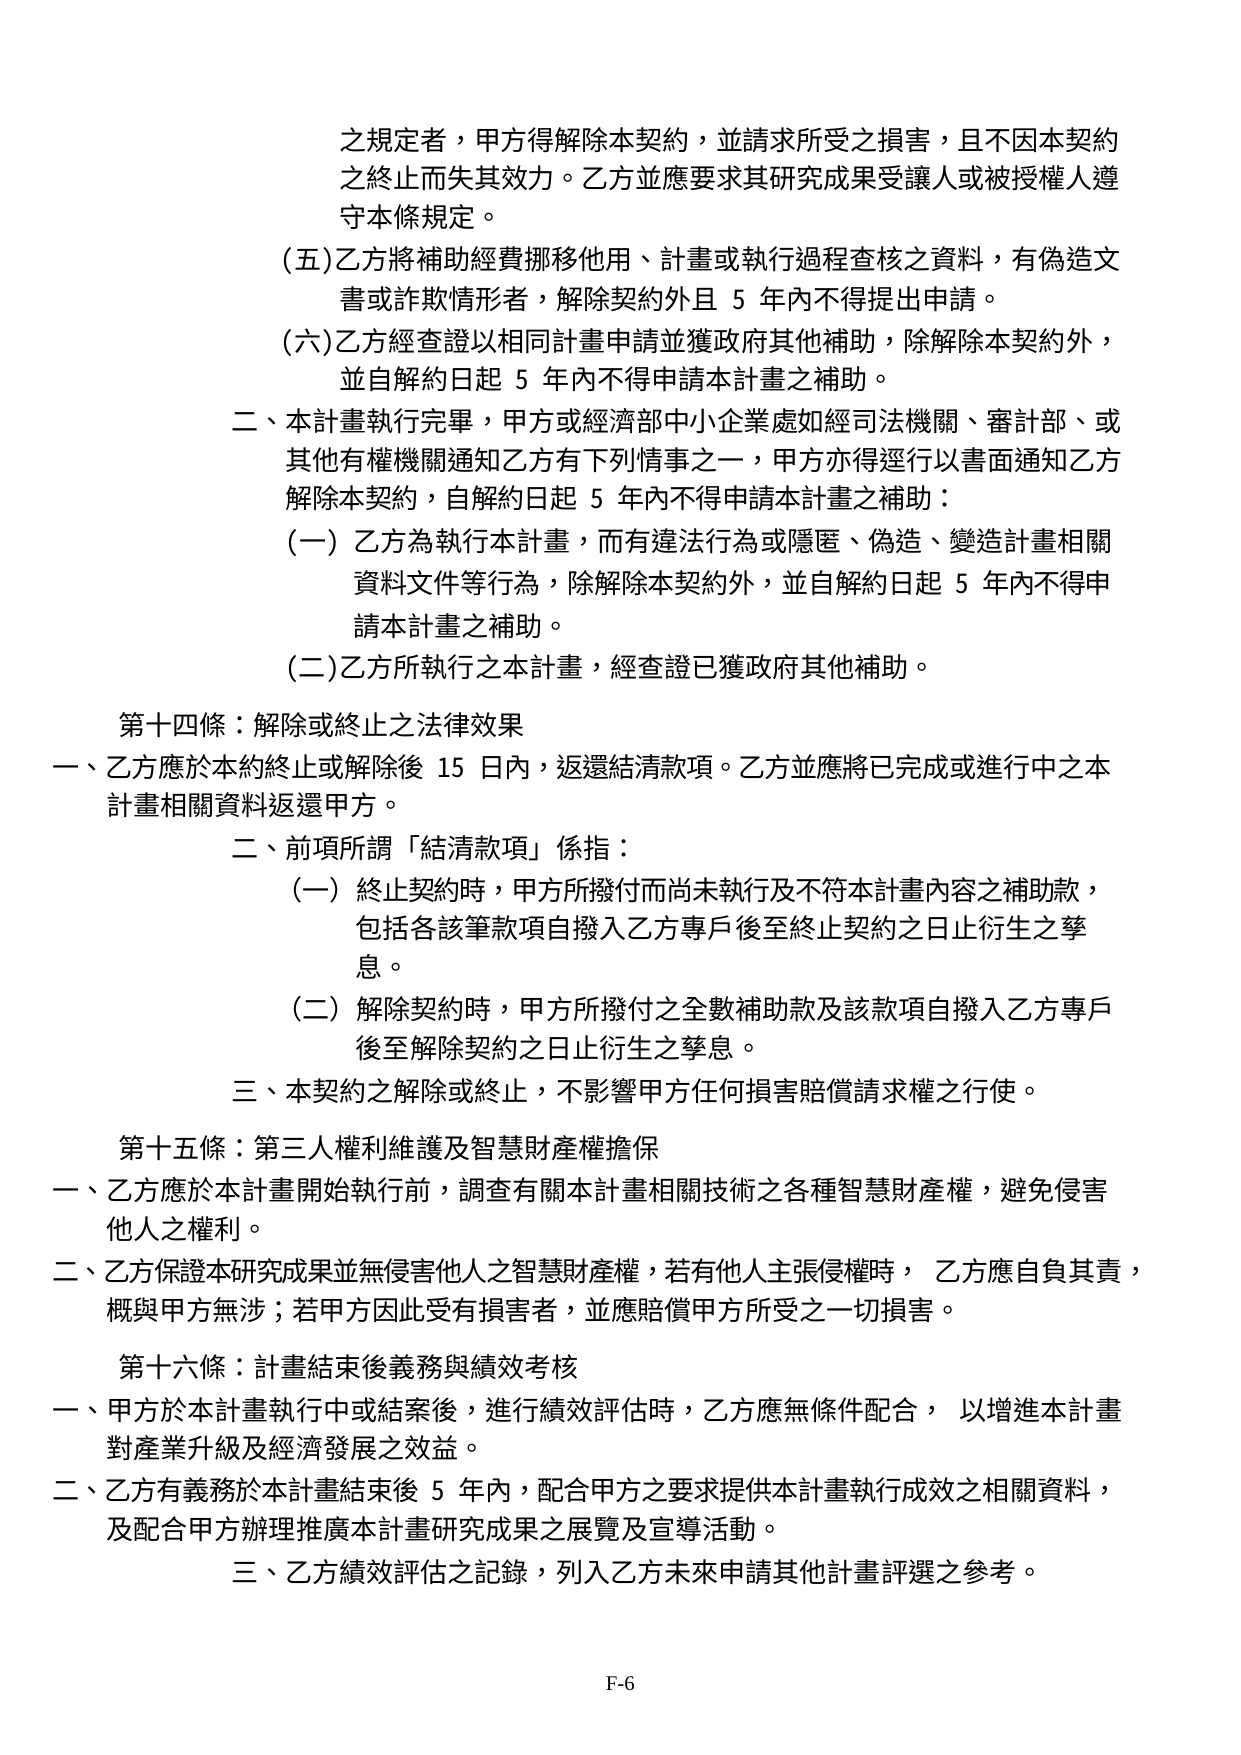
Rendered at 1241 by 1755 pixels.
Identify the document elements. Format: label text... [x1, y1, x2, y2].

text 第十四條：解除或終止之法律效果 [118, 703, 1176, 743]
text (二)乙方所執行之本計畫，經查證已獲政府其他補助。 [285, 647, 1176, 685]
text (五)乙方將補助經費挪移他用、計畫或執行過程查核之資料，有偽造文書或詐欺情形者，解除契約外且 5 年內不得提出申請。 [280, 238, 1121, 317]
text （二）解除契約時，甲方所撥付之全數補助款及該款項自撥入乙方專戶後至解除契約之日止衍生之孳息。 [275, 989, 1114, 1066]
text （一）終止契約時，甲方所撥付而尚未執行及不符本計畫內容之補助款， 包括各該筆款項自撥入乙方專戶後至終止契約之日止衍生之孳 息。 [275, 870, 1122, 985]
text 二、乙方有義務於本計畫結束後 5 年內，配合甲方之要求提供本計畫執行成效之相關資料，及配合甲方辦理推廣本計畫研究成果之展覽及宣導活動。 [52, 1470, 1122, 1547]
text 第十五條：第三人權利維護及智慧財產權擔保 [118, 1127, 1176, 1166]
text 二、本計畫執行完畢，甲方或經濟部中小企業處如經司法機關、審計部、或其他有權機關通知乙方有下列情事之一，甲方亦得逕行以書面通知乙方解除本契約，自解約日起 5 年內不得申請本計畫之補助： [231, 401, 1123, 517]
text 一、甲方於本計畫執行中或結案後，進行績效評估時，乙方應無條件配合， 以增進本計畫對產業升級及經濟發展之效益。 [52, 1389, 1128, 1466]
text 第十六條：計畫結束後義務與績效考核 [118, 1346, 1176, 1386]
text 三、乙方績效評估之記錄，列入乙方未來申請其他計畫評選之參考。 [231, 1551, 1176, 1590]
text (一) 乙方為執行本計畫，而有違法行為或隱匿、偽造、變造計畫相關資料文件等行為，除解除本契約外，並自解約日起 5 年內不得申請本計畫之補助。 [285, 520, 1112, 644]
text (六)乙方經查證以相同計畫申請並獲政府其他補助，除解除本契約外， 並自解約日起 5 年內不得申請本計畫之補助。 [280, 320, 1120, 397]
text 一、乙方應於本計畫開始執行前，調查有關本計畫相關技術之各種智慧財產權，避免侵害他人之權利。 [52, 1170, 1126, 1247]
text 之規定者，甲方得解除本契約，並請求所受之損害，且不因本契約之終止而失其效力。乙方並應要求其研究成果受讓人或被授權人遵守本條規定。 [339, 119, 1122, 235]
text 二、前項所謂「結清款項」係指： [231, 827, 1176, 866]
text 一、乙方應於本約終止或解除後 15 日內，返還結清款項。乙方並應將已完成或進行中之本計畫相關資料返還甲方。 [52, 746, 1111, 823]
text 二、乙方保證本研究成果並無侵害他人之智慧財產權，若有他人主張侵權時， 乙方應自負其責，概與甲方無涉；若甲方因此受有損害者，並應賠償甲方所受之一切損害。 [52, 1251, 1122, 1328]
text 三、本契約之解除或終止，不影響甲方任何損害賠償請求權之行使。 [231, 1069, 1176, 1109]
